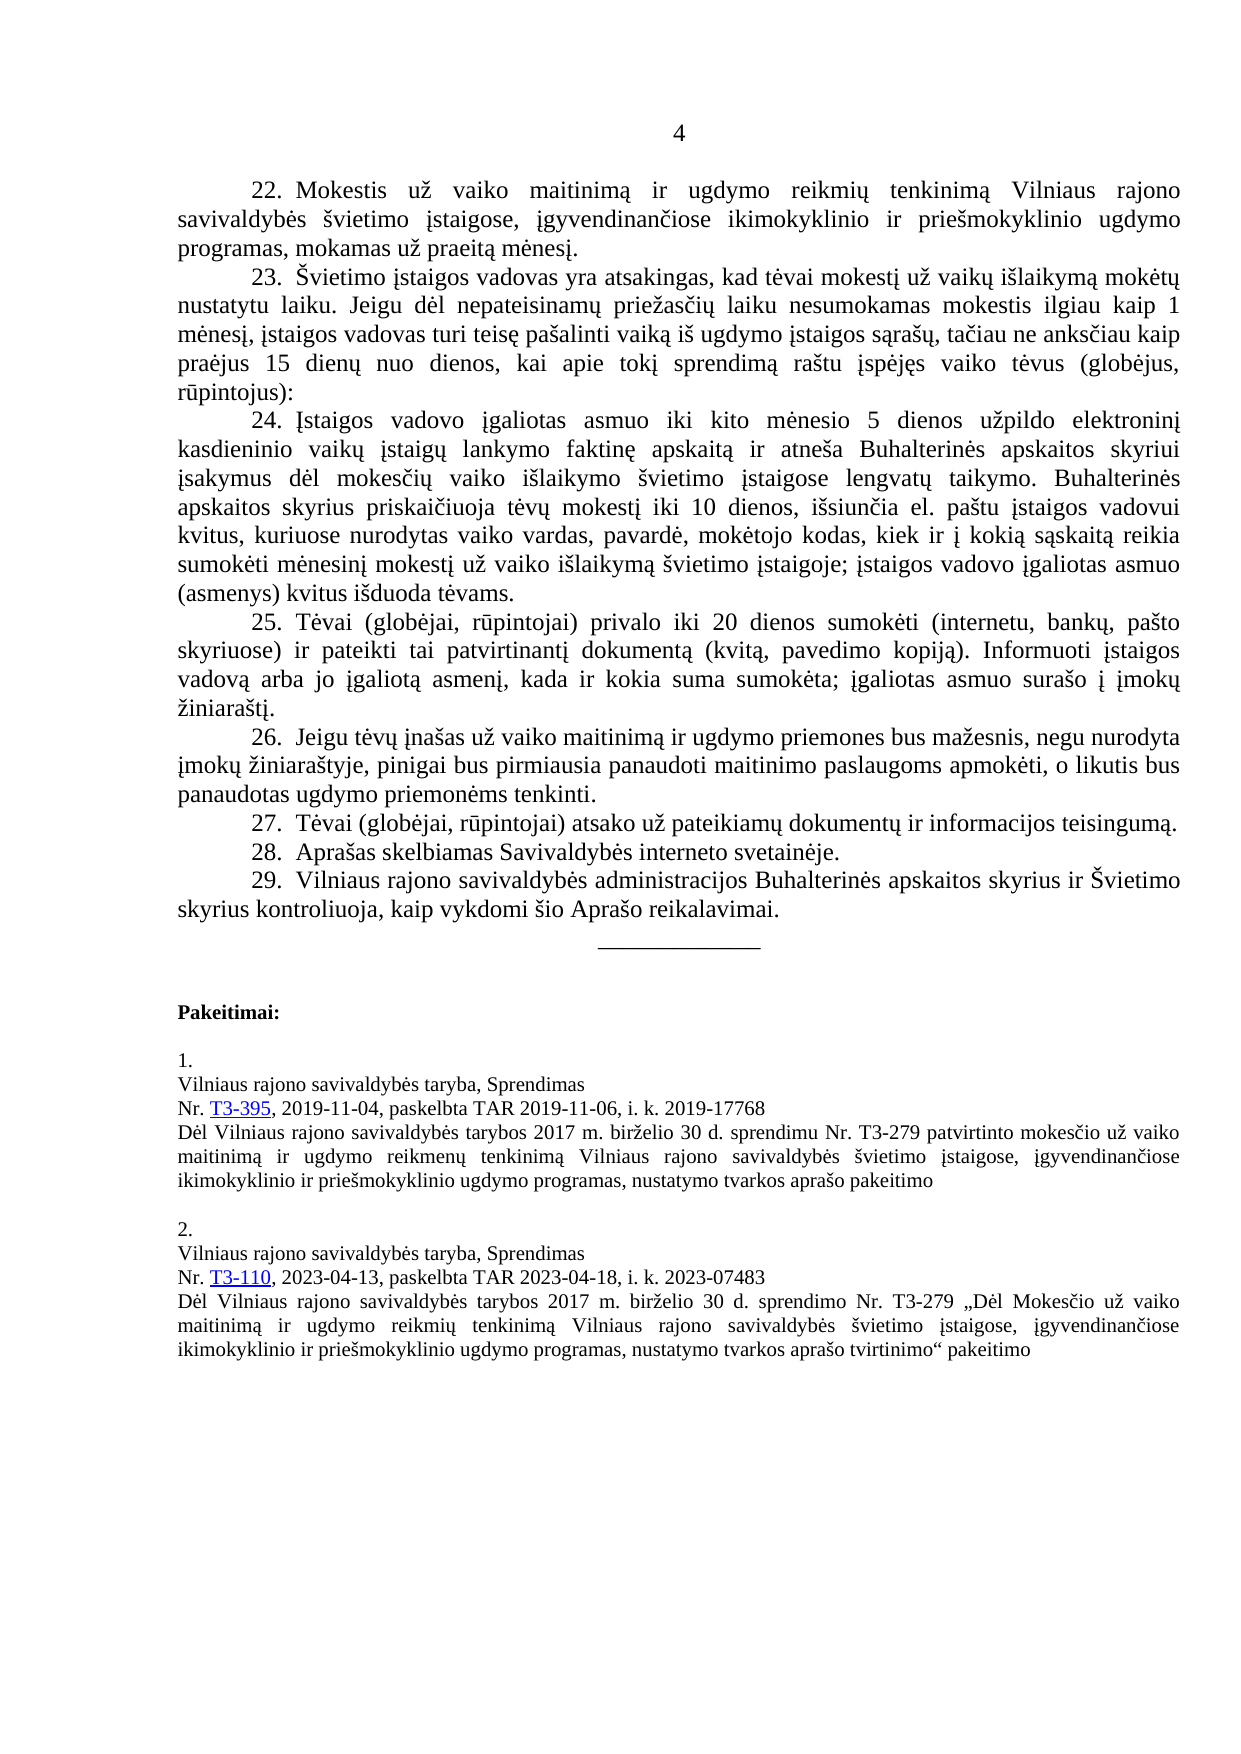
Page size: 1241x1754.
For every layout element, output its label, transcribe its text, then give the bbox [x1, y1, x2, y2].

text Nr. T3-395, 2019-11-04, paskelbta TAR 2019-11-06, i. k. 2019-17768 [177, 1096, 1181, 1120]
text _____________ [177, 923, 1181, 952]
text Pakeitimai: [177, 1000, 1181, 1024]
text 29. Vilniaus rajono savivaldybės administracijos Buhalterinės apskaitos skyrius ir Švietimo skyrius kontroliuoja, kaip vykdomi šio Aprašo reikalavimai. [177, 866, 1181, 923]
text 2. [177, 1217, 1181, 1241]
text 28. Aprašas skelbiamas Savivaldybės interneto svetainėje. [177, 837, 1181, 866]
text 1. [177, 1048, 1181, 1072]
text Dėl Vilniaus rajono savivaldybės tarybos 2017 m. birželio 30 d. sprendimo Nr. T3-279 „Dėl Mokesčio už vaiko maitinimą ir ugdymo reikmių tenkinimą Vilniaus rajono savivaldybės švietimo įstaigose, įgyvendinančiose ikimokyklinio ir priešmokyklinio ugdymo programas, nustatymo tvarkos aprašo tvirtinimo“ pakeitimo [177, 1289, 1181, 1361]
text 26. Jeigu tėvų įnašas už vaiko maitinimą ir ugdymo priemones bus mažesnis, negu nurodyta įmokų žiniaraštyje, pinigai bus pirmiausia panaudoti maitinimo paslaugoms apmokėti, o likutis bus panaudotas ugdymo priemonėms tenkinti. [177, 722, 1181, 808]
text Vilniaus rajono savivaldybės taryba, Sprendimas [177, 1072, 1181, 1096]
text 23. Švietimo įstaigos vadovas yra atsakingas, kad tėvai mokestį už vaikų išlaikymą mokėtų nustatytu laiku. Jeigu dėl nepateisinamų priežasčių laiku nesumokamas mokestis ilgiau kaip 1 mėnesį, įstaigos vadovas turi teisę pašalinti vaiką iš ugdymo įstaigos sąrašų, tačiau ne anksčiau kaip praėjus 15 dienų nuo dienos, kai apie tokį sprendimą raštu įspėjęs vaiko tėvus (globėjus, rūpintojus): [177, 262, 1181, 406]
text 25. Tėvai (globėjai, rūpintojai) privalo iki 20 dienos sumokėti (internetu, bankų, pašto skyriuose) ir pateikti tai patvirtinantį dokumentą (kvitą, pavedimo kopiją). Informuoti įstaigos vadovą arba jo įgaliotą asmenį, kada ir kokia suma sumokėta; įgaliotas asmuo surašo į įmokų žiniaraštį. [177, 607, 1181, 722]
text 22. Mokestis už vaiko maitinimą ir ugdymo reikmių tenkinimą Vilniaus rajono savivaldybės švietimo įstaigose, įgyvendinančiose ikimokyklinio ir priešmokyklinio ugdymo programas, mokamas už praeitą mėnesį. [177, 176, 1181, 262]
text Dėl Vilniaus rajono savivaldybės tarybos 2017 m. birželio 30 d. sprendimu Nr. T3-279 patvirtinto mokesčio už vaiko maitinimą ir ugdymo reikmenų tenkinimą Vilniaus rajono savivaldybės švietimo įstaigose, įgyvendinančiose ikimokyklinio ir priešmokyklinio ugdymo programas, nustatymo tvarkos aprašo pakeitimo [177, 1120, 1181, 1192]
text 27. Tėvai (globėjai, rūpintojai) atsako už pateikiamų dokumentų ir informacijos teisingumą. [177, 808, 1181, 837]
text Vilniaus rajono savivaldybės taryba, Sprendimas [177, 1241, 1181, 1265]
text 24. Įstaigos vadovo įgaliotas asmuo iki kito mėnesio 5 dienos užpildo elektroninį kasdieninio vaikų įstaigų lankymo faktinę apskaitą ir atneša Buhalterinės apskaitos skyriui įsakymus dėl mokesčių vaiko išlaikymo švietimo įstaigose lengvatų taikymo. Buhalterinės apskaitos skyrius priskaičiuoja tėvų mokestį iki 10 dienos, išsiunčia el. paštu įstaigos vadovui kvitus, kuriuose nurodytas vaiko vardas, pavardė, mokėtojo kodas, kiek ir į kokią sąskaitą reikia sumokėti mėnesinį mokestį už vaiko išlaikymą švietimo įstaigoje; įstaigos vadovo įgaliotas asmuo (asmenys) kvitus išduoda tėvams. [177, 406, 1181, 607]
text Nr. T3-110, 2023-04-13, paskelbta TAR 2023-04-18, i. k. 2023-07483 [177, 1265, 1181, 1289]
